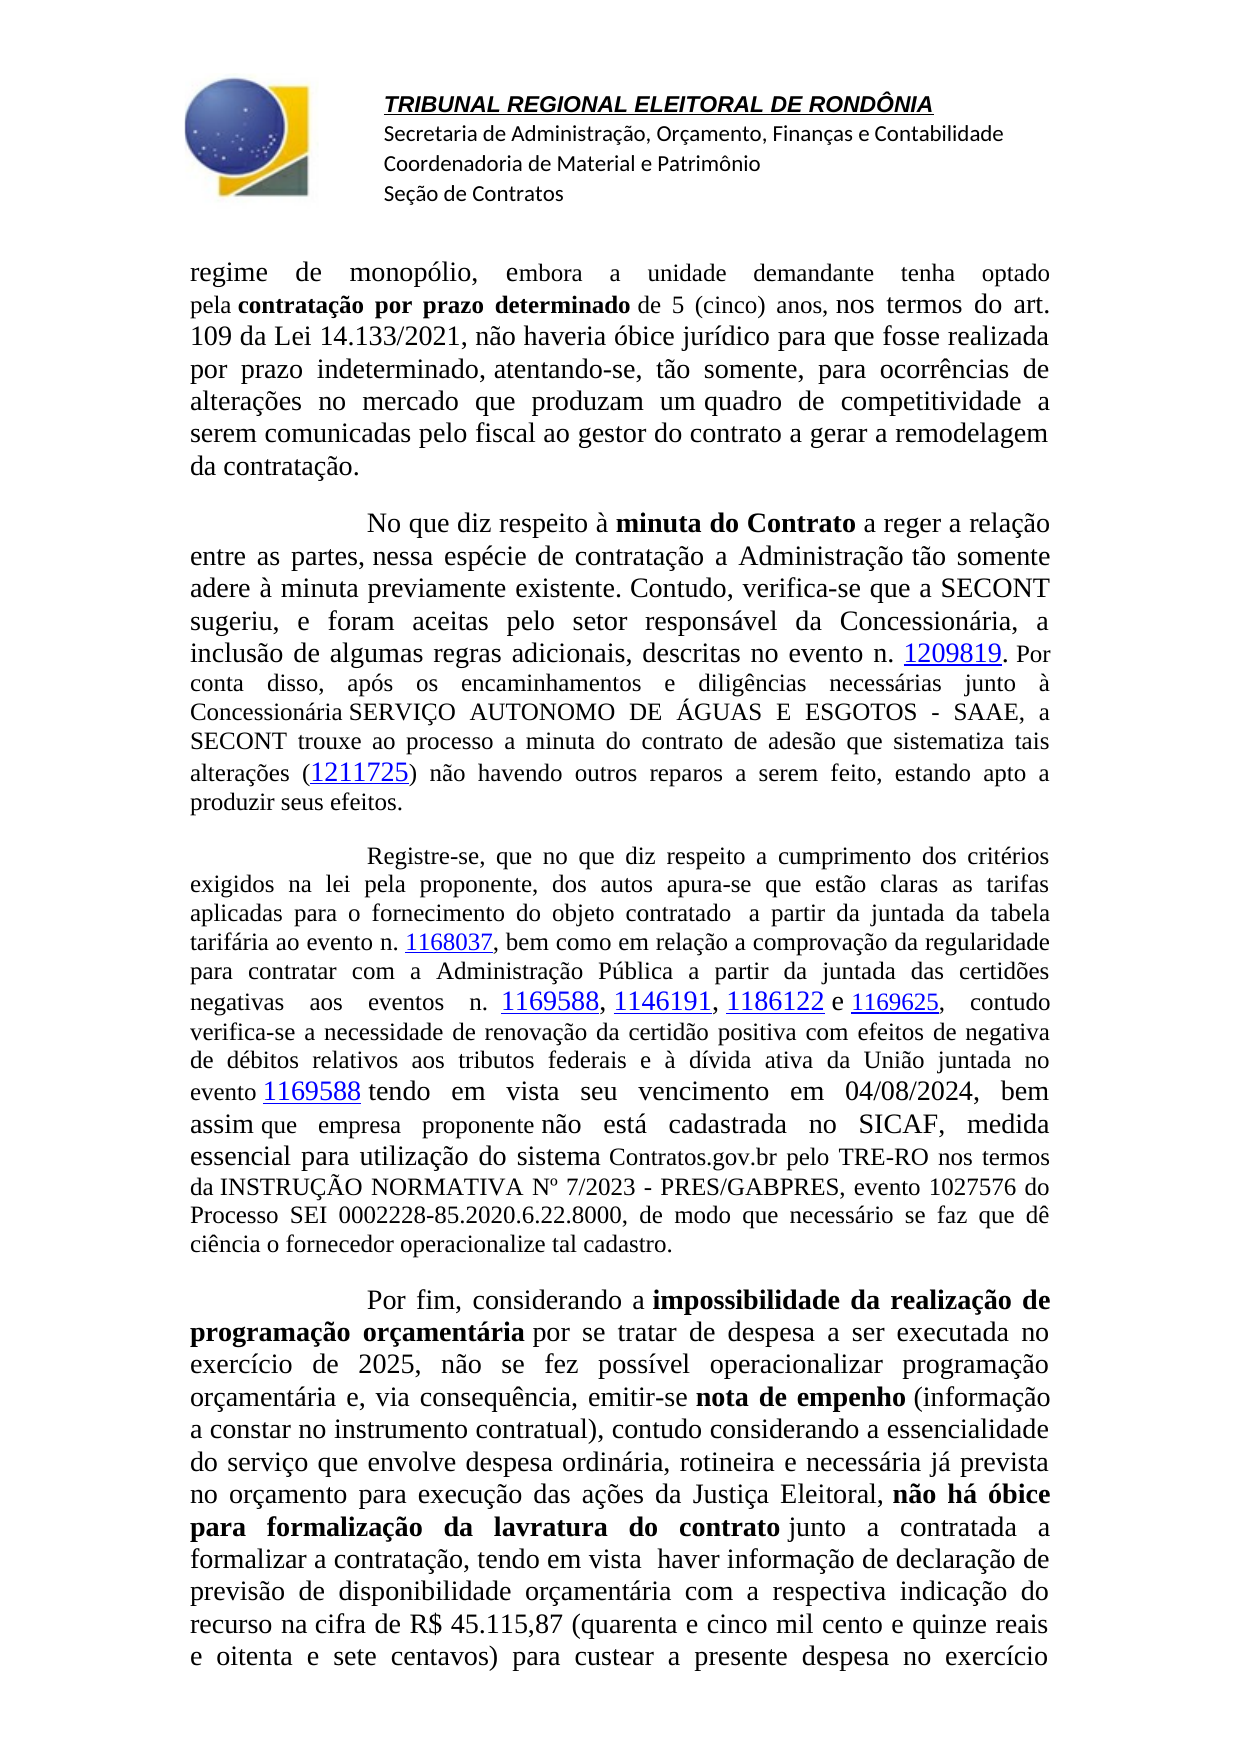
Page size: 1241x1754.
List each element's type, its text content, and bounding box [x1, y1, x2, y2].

text Por fim, considerando a impossibilidade da realização de programação orçamentária por se tratar de despesa a ser executada no exercício de 2025, não se fez possível operacionalizar programação orçamentária e, via consequência, emitir-se nota de empenho (informação a constar no instrumento contratual), contudo considerando a essencialidade do serviço que envolve despesa ordinária, rotineira e necessária já prevista no orçamento para execução das ações da Justiça Eleitoral, não há óbice para formalização da lavratura do contrato junto a contratada a formalizar a contratação, tendo em vista haver informação de declaração de previsão de disponibilidade orçamentária com a respectiva indicação do recurso na cifra de R$ 45.115,87 (quarenta e cinco mil cento e quinze reais e oitenta e sete centavos) para custear a presente despesa no exercício [190, 1283, 1051, 1672]
text regime de monopólio, embora a unidade demandante tenha optado pela contratação por prazo determinado de 5 (cinco) anos, nos termos do art. 109 da Lei 14.133/2021, não haveria óbice jurídico para que fosse realizada por prazo indeterminado, atentando-se, tão somente, para ocorrências de alterações no mercado que produzam um quadro de competitividade a serem comunicadas pelo fiscal ao gestor do contrato a gerar a remodelagem da contratação. [190, 254, 1051, 481]
text No que diz respeito à minuta do Contrato a reger a relação entre as partes, nessa espécie de contratação a Administração tão somente adere à minuta previamente existente. Contudo, verifica-se que a SECONT sugeriu, e foram aceitas pelo setor responsável da Concessionária, a inclusão de algumas regras adicionais, descritas no evento n. 1209819. Por conta disso, após os encaminhamentos e diligências necessárias junto à Concessionária SERVIÇO AUTONOMO DE ÁGUAS E ESGOTOS - SAAE, a SECONT trouxe ao processo a minuta do contrato de adesão que sistematiza tais alterações (1211725) não havendo outros reparos a serem feito, estando apto a produzir seus efeitos. [190, 506, 1051, 816]
text Registre-se, que no que diz respeito a cumprimento dos critérios exigidos na lei pela proponente, dos autos apura-se que estão claras as tarifas aplicadas para o fornecimento do objeto contratado a partir da juntada da tabela tarifária ao evento n. 1168037, bem como em relação a comprovação da regularidade para contratar com a Administração Pública a partir da juntada das certidões negativas aos eventos n. 1169588, 1146191, 1186122 e 1169625, contudo verifica-se a necessidade de renovação da certidão positiva com efeitos de negativa de débitos relativos aos tributos federais e à dívida ativa da União juntada no evento 1169588 tendo em vista seu vencimento em 04/08/2024, bem assim que empresa proponente não está cadastrada no SICAF, medida essencial para utilização do sistema Contratos.gov.br pelo TRE-RO nos termos da INSTRUÇÃO NORMATIVA Nº 7/2023 - PRES/GABPRES, evento 1027576 do Processo SEI 0002228-85.2020.6.22.8000, de modo que necessário se faz que dê ciência o fornecedor operacionalize tal cadastro. [190, 841, 1051, 1258]
